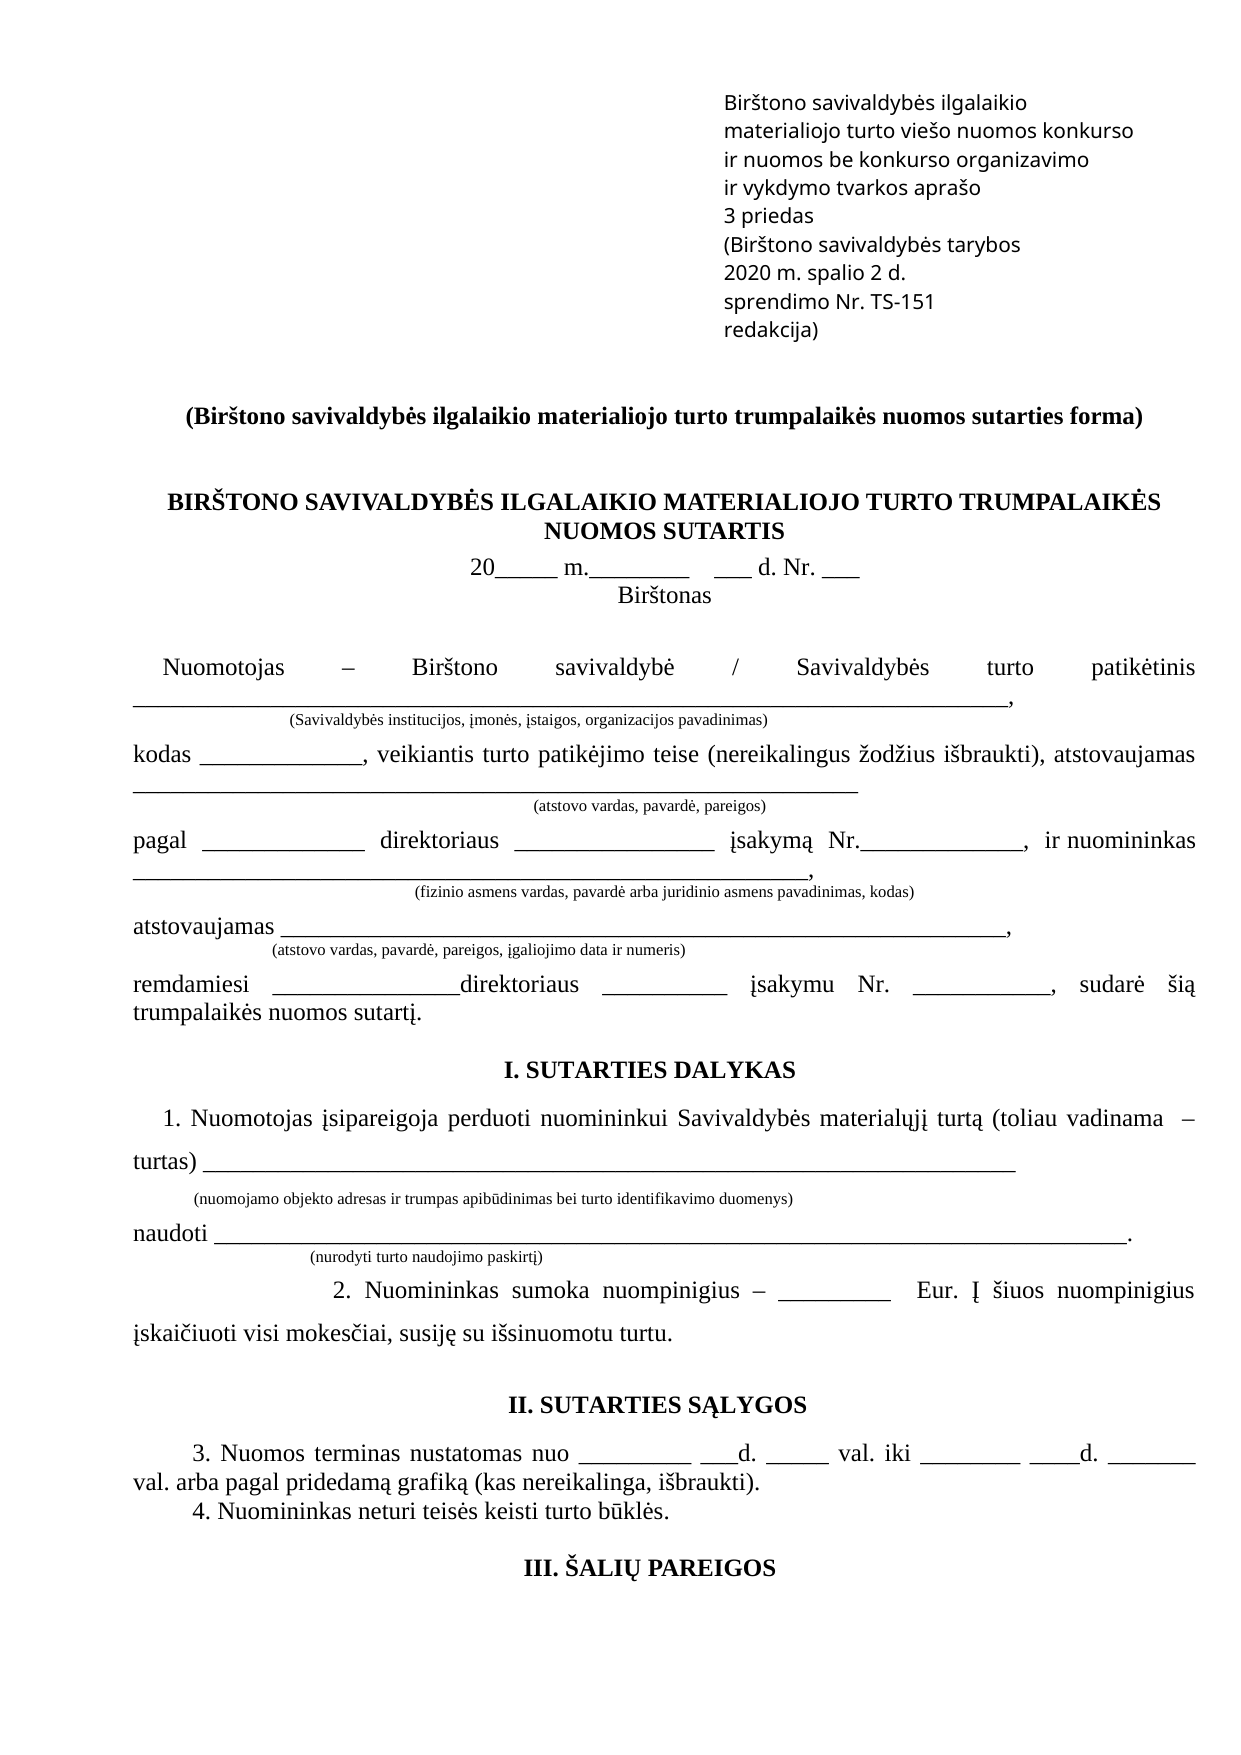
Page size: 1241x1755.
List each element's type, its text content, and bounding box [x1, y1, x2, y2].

text sprendimo Nr. TS-151 [723, 287, 1196, 315]
text (nurodyti turto naudojimo paskirtį) [133, 1247, 1196, 1275]
text naudoti _________________________________________________________________________. [133, 1218, 1196, 1247]
text Birštono savivaldybės ilgalaikio [723, 88, 1196, 116]
text (Birštono savivaldybės tarybos [723, 230, 1196, 258]
text 2020 m. spalio 2 d. [723, 258, 1196, 287]
text 3. Nuomos terminas nustatomas nuo _________ ___d. _____ val. iki ________ ____d. _______ val. arba pagal pridedamą grafiką (kas nereikalinga, išbraukti). [133, 1438, 1196, 1496]
text 20_____ m.________ ___ d. Nr. ___ [133, 552, 1196, 581]
text BIRŠTONO SAVIVALDYBĖS ILGALAIKIO MATERIALIOJO TURTO TRUMPALAIKĖS NUOMOS SUTARTIS [133, 487, 1196, 544]
text (fizinio asmens vardas, pavardė arba juridinio asmens pavadinimas, kodas) [133, 882, 1196, 911]
text ir nuomos be konkurso organizavimo [723, 145, 1196, 173]
text remdamiesi _______________direktoriaus __________ įsakymu Nr. ___________, sudarė šią trumpalaikės nuomos sutartį. [133, 969, 1196, 1026]
text (atstovo vardas, pavardė, pareigos) [103, 796, 1196, 825]
text (Birštono savivaldybės ilgalaikio materialiojo turto trumpalaikės nuomos sutarties forma) [133, 401, 1196, 429]
text (Savivaldybės institucijos, įmonės, įstaigos, organizacijos pavadinimas) [133, 710, 1196, 739]
text Nuomotojas – Birštono savivaldybė / Savivaldybės turto patikėtinis ______________________________________________________________________, [133, 652, 1196, 710]
text III. ŠALIŲ PAREIGOS [103, 1553, 1196, 1582]
text 1. Nuomotojas įsipareigoja perduoti nuomininkui Savivaldybės materialųjį turtą (toliau vadinama – turtas) _________________________________________________________________ [133, 1103, 1196, 1175]
text Birštonas [133, 581, 1196, 609]
text (nuomojamo objekto adresas ir trumpas apibūdinimas bei turto identifikavimo duomenys) [133, 1189, 1196, 1218]
text pagal _____________ direktoriaus ________________ įsakymą Nr._____________, ir nuomininkas ______________________________________________________, [133, 825, 1196, 882]
text kodas _____________, veikiantis turto patikėjimo teise (nereikalingus žodžius išbraukti), atstovaujamas __________________________________________________________ [133, 739, 1196, 796]
text 4. Nuomininkas neturi teisės keisti turto būklės. [133, 1496, 1196, 1524]
text 3 priedas [723, 202, 1196, 230]
text ir vykdymo tvarkos aprašo [723, 173, 1196, 202]
text redakcija) [723, 315, 1196, 344]
text 2. Nuomininkas sumoka nuompinigius – _________ Eur. Į šiuos nuompinigius įskaičiuoti visi mokesčiai, susiję su išsinuomotu turtu. [133, 1275, 1196, 1347]
text materialiojo turto viešo nuomos konkurso [723, 116, 1196, 145]
text atstovaujamas __________________________________________________________, (atstovo vardas, pavardė, pareigos, įgaliojimo data ir numeris) [133, 911, 1196, 969]
text II. SUTARTIES SĄLYGOS [133, 1390, 1196, 1419]
text I. SUTARTIES DALYKAS [103, 1055, 1196, 1084]
